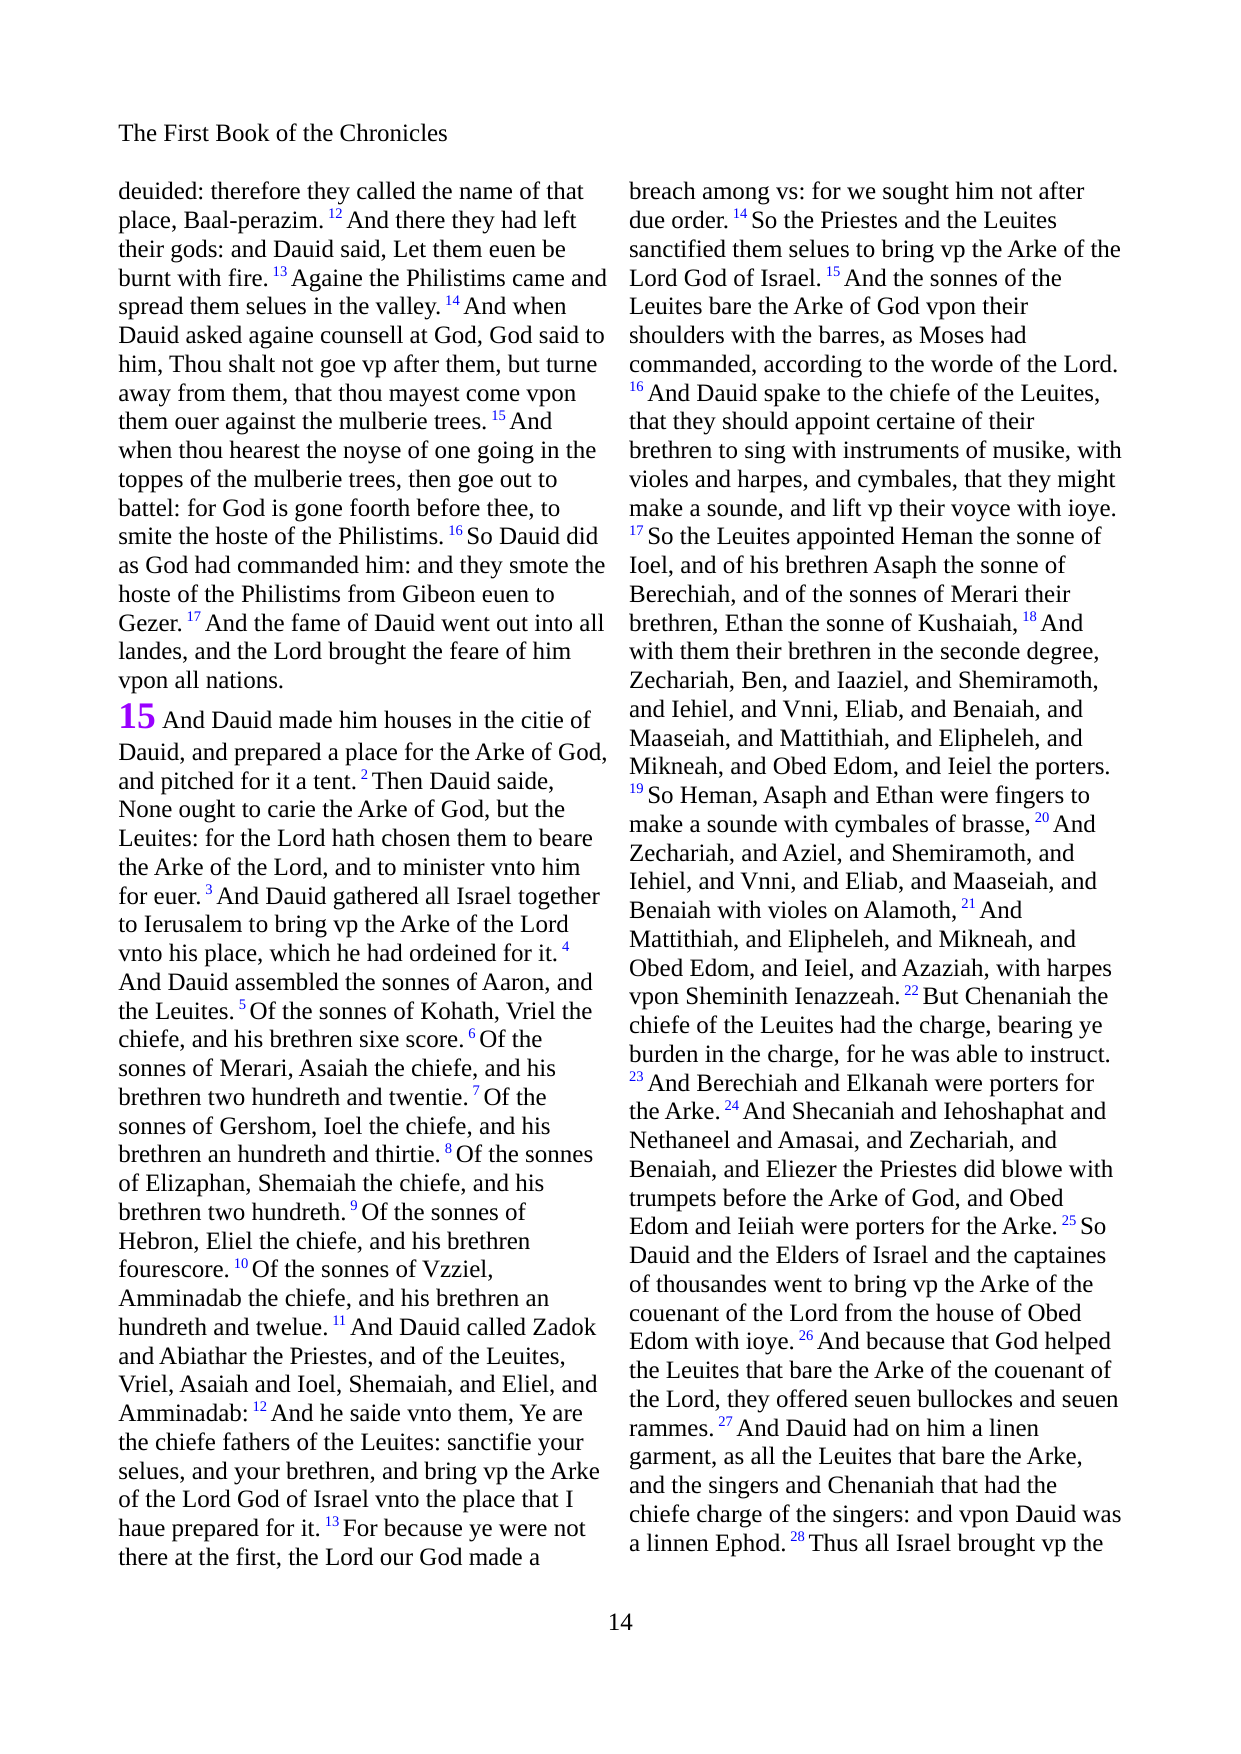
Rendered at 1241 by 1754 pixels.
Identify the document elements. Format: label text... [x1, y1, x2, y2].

text breach among vs: for we sought him not after due order. 14 So the Priestes and the Leuites sanctified them selues to bring vp the Arke of the Lord God of Israel. 15 And the sonnes of the Leuites bare the Arke of God vpon their shoulders with the barres, as Moses had commanded, according to the worde of the Lord. 16 And Dauid spake to the chiefe of the Leuites, that they should appoint certaine of their brethren to sing with instruments of musike, with violes and harpes, and cymbales, that they might make a sounde, and lift vp their voyce with ioye. 17 So the Leuites appointed Heman the sonne of Ioel, and of his brethren Asaph the sonne of Berechiah, and of the sonnes of Merari their brethren, Ethan the sonne of Kushaiah, 18 And with them their brethren in the seconde degree, Zechariah, Ben, and Iaaziel, and Shemiramoth, and Iehiel, and Vnni, Eliab, and Benaiah, and Maaseiah, and Mattithiah, and Elipheleh, and Mikneah, and Obed Edom, and Ieiel the porters. 19 So Heman, Asaph and Ethan were fingers to make a sounde with cymbales of brasse, 20 And Zechariah, and Aziel, and Shemiramoth, and Iehiel, and Vnni, and Eliab, and Maaseiah, and Benaiah with violes on Alamoth, 21 And Mattithiah, and Elipheleh, and Mikneah, and Obed Edom, and Ieiel, and Azaziah, with harpes vpon Sheminith Ienazzeah. 22 But Chenaniah the chiefe of the Leuites had the charge, bearing ye burden in the charge, for he was able to instruct. 23 And Berechiah and Elkanah were porters for the Arke. 24 And Shecaniah and Iehoshaphat and Nethaneel and Amasai, and Zechariah, and Benaiah, and Eliezer the Priestes did blowe with trumpets before the Arke of God, and Obed Edom and Ieiiah were porters for the Arke. 25 So Dauid and the Elders of Israel and the captaines of thousandes went to bring vp the Arke of the couenant of the Lord from the house of Obed Edom with ioye. 26 And because that God helped the Leuites that bare the Arke of the couenant of the Lord, they offered seuen bullockes and seuen rammes. 27 And Dauid had on him a linen garment, as all the Leuites that bare the Arke, and the singers and Chenaniah that had the chiefe charge of the singers: and vpon Dauid was a linnen Ephod. 28 Thus all Israel brought vp the [629, 176, 1122, 1556]
text deuided: therefore they called the name of that place, Baal-perazim. 12 And there they had left their gods: and Dauid said, Let them euen be burnt with fire. 13 Againe the Philistims came and spread them selues in the valley. 14 And when Dauid asked againe counsell at God, God said to him, Thou shalt not goe vp after them, but turne away from them, that thou mayest come vpon them ouer against the mulberie trees. 15 And when thou hearest the noyse of one going in the toppes of the mulberie trees, then goe out to battel: for God is gone foorth before thee, to smite the hoste of the Philistims. 16 So Dauid did as God had commanded him: and they smote the hoste of the Philistims from Gibeon euen to Gezer. 17 And the fame of Dauid went out into all landes, and the Lord brought the feare of him vpon all nations. [118, 176, 611, 694]
text 15 And Dauid made him houses in the citie of Dauid, and prepared a place for the Arke of God, and pitched for it a tent. 2 Then Dauid saide, None ought to carie the Arke of God, but the Leuites: for the Lord hath chosen them to beare the Arke of the Lord, and to minister vnto him for euer. 3 And Dauid gathered all Israel together to Ierusalem to bring vp the Arke of the Lord vnto his place, which he had ordeined for it. 4 And Dauid assembled the sonnes of Aaron, and the Leuites. 5 Of the sonnes of Kohath, Vriel the chiefe, and his brethren sixe score. 6 Of the sonnes of Merari, Asaiah the chiefe, and his brethren two hundreth and twentie. 7 Of the sonnes of Gershom, Ioel the chiefe, and his brethren an hundreth and thirtie. 8 Of the sonnes of Elizaphan, Shemaiah the chiefe, and his brethren two hundreth. 9 Of the sonnes of Hebron, Eliel the chiefe, and his brethren fourescore. 10 Of the sonnes of Vzziel, Amminadab the chiefe, and his brethren an hundreth and twelue. 11 And Dauid called Zadok and Abiathar the Priestes, and of the Leuites, Vriel, Asaiah and Ioel, Shemaiah, and Eliel, and Amminadab: 12 And he saide vnto them, Ye are the chiefe fathers of the Leuites: sanctifie your selues, and your brethren, and bring vp the Arke of the Lord God of Israel vnto the place that I haue prepared for it. 13 For because ye were not there at the first, the Lord our God made a [118, 694, 611, 1571]
